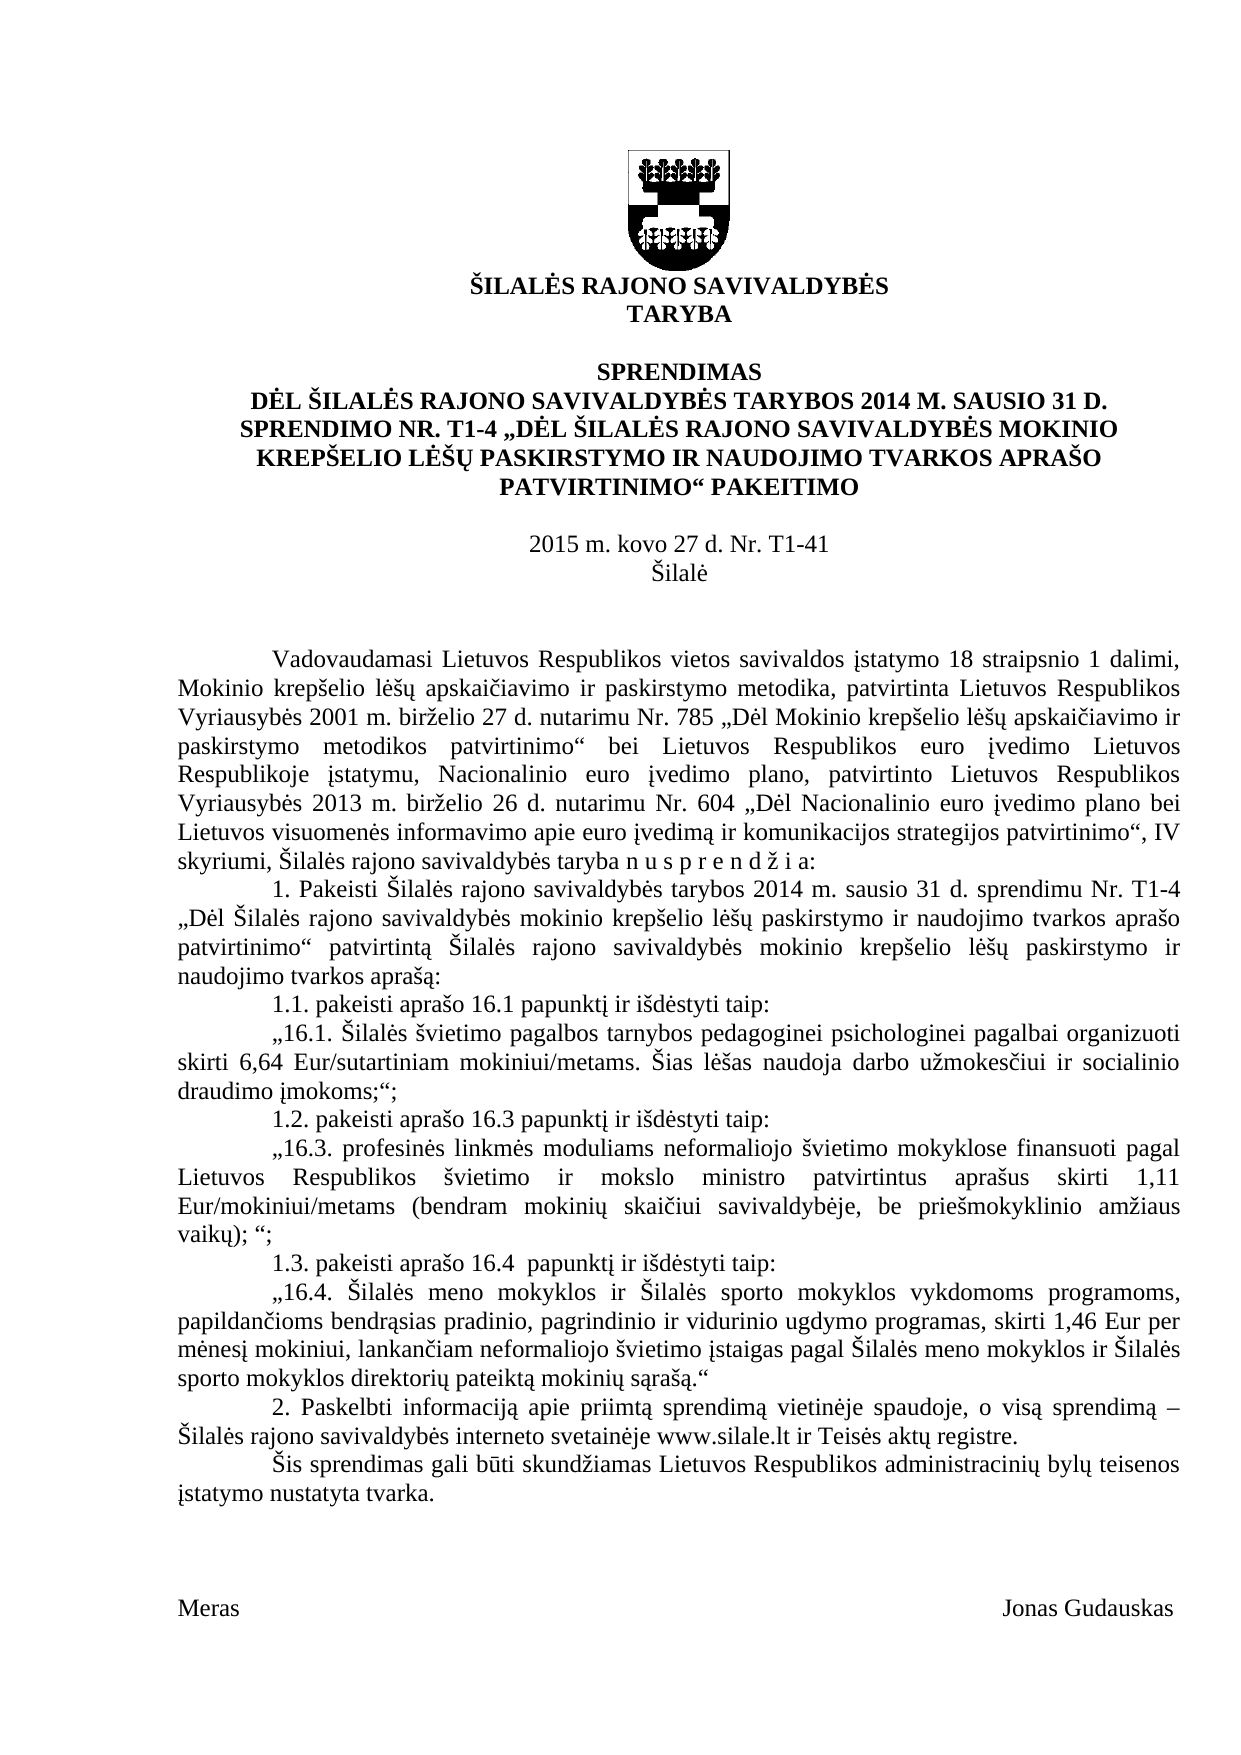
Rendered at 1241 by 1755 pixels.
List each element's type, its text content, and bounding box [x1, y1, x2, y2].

text TARYBA [177, 299, 1181, 328]
text Šis sprendimas gali būti skundžiamas Lietuvos Respublikos administracinių bylų teisenos įstatymo nustatyta tvarka. [177, 1449, 1181, 1507]
text SPRENDIMAS [177, 357, 1181, 386]
text ŠILALĖS RAJONO SAVIVALDYBĖS [177, 271, 1181, 299]
text „16.4. Šilalės meno mokyklos ir Šilalės sporto mokyklos vykdomoms programoms, papildančioms bendrąsias pradinio, pagrindinio ir vidurinio ugdymo programas, skirti 1,46 Eur per mėnesį mokiniui, lankančiam neformaliojo švietimo įstaigas pagal Šilalės meno mokyklos ir Šilalės sporto mokyklos direktorių pateiktą mokinių sąrašą.“ [177, 1277, 1181, 1392]
text Meras Jonas Gudauskas [177, 1593, 1181, 1622]
text Vadovaudamasi Lietuvos Respublikos vietos savivaldos įstatymo 18 straipsnio 1 dalimi, Mokinio krepšelio lėšų apskaičiavimo ir paskirstymo metodika, patvirtinta Lietuvos Respublikos Vyriausybės 2001 m. birželio 27 d. nutarimu Nr. 785 „Dėl Mokinio krepšelio lėšų apskaičiavimo ir paskirstymo metodikos patvirtinimo“ bei Lietuvos Respublikos euro įvedimo Lietuvos Respublikoje įstatymu, Nacionalinio euro įvedimo plano, patvirtinto Lietuvos Respublikos Vyriausybės 2013 m. birželio 26 d. nutarimu Nr. 604 „Dėl Nacionalinio euro įvedimo plano bei Lietuvos visuomenės informavimo apie euro įvedimą ir komunikacijos strategijos patvirtinimo“, IV skyriumi, Šilalės rajono savivaldybės taryba nusprendžia: [177, 644, 1181, 874]
text 2015 m. kovo 27 d. Nr. T1-41 [177, 529, 1181, 558]
text 1.1. pakeisti aprašo 16.1 papunktį ir išdėstyti taip: [177, 989, 1181, 1018]
text 1. Pakeisti Šilalės rajono savivaldybės tarybos 2014 m. sausio 31 d. sprendimu Nr. T1-4 „Dėl Šilalės rajono savivaldybės mokinio krepšelio lėšų paskirstymo ir naudojimo tvarkos aprašo patvirtinimo“ patvirtintą Šilalės rajono savivaldybės mokinio krepšelio lėšų paskirstymo ir naudojimo tvarkos aprašą: [177, 874, 1181, 989]
text DĖL ŠILALĖS RAJONO SAVIVALDYBĖS TARYBOS 2014 M. SAUSIO 31 D. SPRENDIMO NR. T1-4 „DĖL ŠILALĖS RAJONO SAVIVALDYBĖS MOKINIO KREPŠELIO LĖŠŲ PASKIRSTYMO IR NAUDOJIMO TVARKOS APRAŠO PATVIRTINIMO“ PAKEITIMO [177, 386, 1181, 501]
text 1.3. pakeisti aprašo 16.4 papunktį ir išdėstyti taip: [177, 1248, 1181, 1277]
text „16.1. Šilalės švietimo pagalbos tarnybos pedagoginei psichologinei pagalbai organizuoti skirti 6,64 Eur/sutartiniam mokiniui/metams. Šias lėšas naudoja darbo užmokesčiui ir socialinio draudimo įmokoms;“; [177, 1018, 1181, 1104]
text Šilalė [177, 558, 1181, 587]
text „16.3. profesinės linkmės moduliams neformaliojo švietimo mokyklose finansuoti pagal Lietuvos Respublikos švietimo ir mokslo ministro patvirtintus aprašus skirti 1,11 Eur/mokiniui/metams (bendram mokinių skaičiui savivaldybėje, be priešmokyklinio amžiaus vaikų); “; [177, 1133, 1181, 1248]
text 2. Paskelbti informaciją apie priimtą sprendimą vietinėje spaudoje, o visą sprendimą – Šilalės rajono savivaldybės interneto svetainėje www.silale.lt ir Teisės aktų registre. [177, 1392, 1181, 1449]
text 1.2. pakeisti aprašo 16.3 papunktį ir išdėstyti taip: [177, 1104, 1181, 1133]
